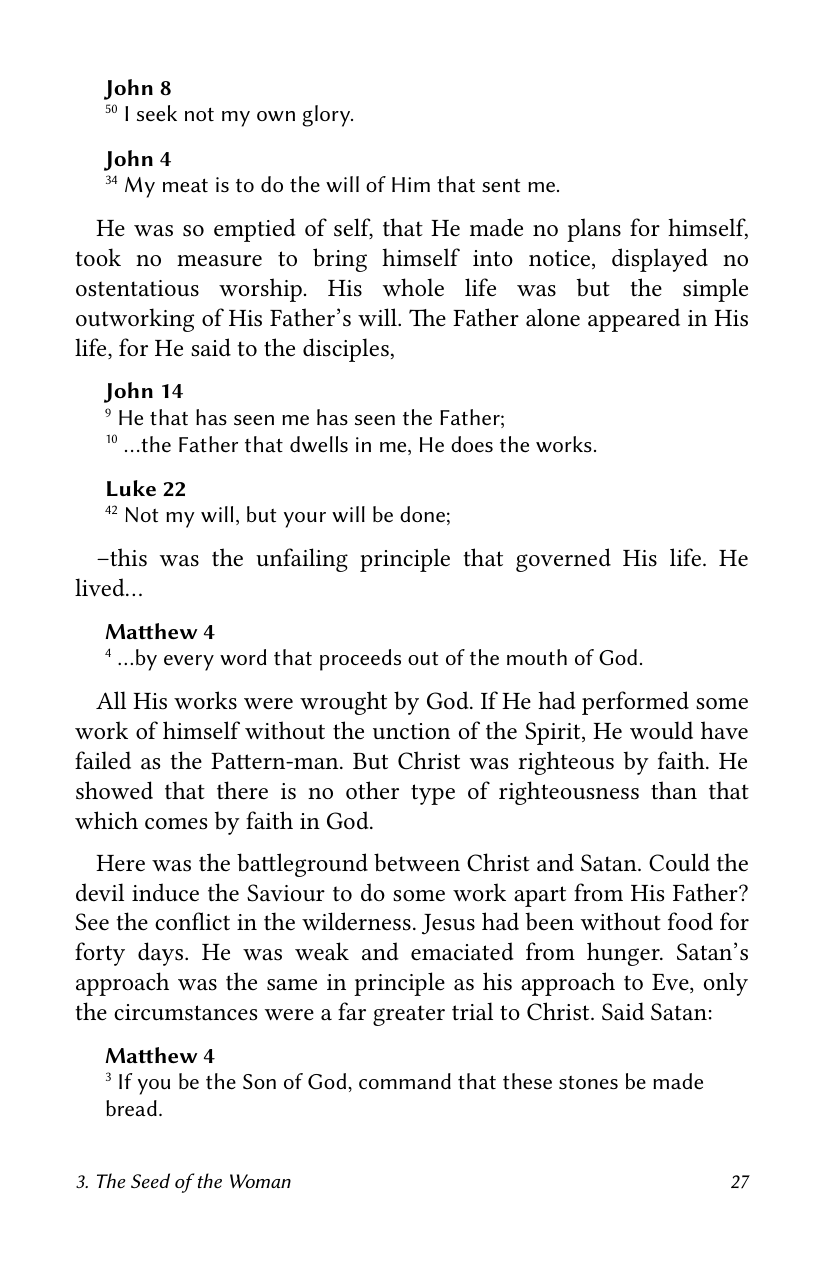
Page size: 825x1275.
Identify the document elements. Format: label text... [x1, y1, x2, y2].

text 4 ...by every word that proceeds out of the mouth of God. [105, 645, 720, 671]
text 50 I seek not my own glory. [105, 101, 720, 127]
text Luke 22 [105, 476, 750, 502]
text John 8 [105, 75, 750, 101]
text Here was the battleground between Christ and Satan. Could the devil induce the Saviour to do some work apart from His Father? See the conflict in the wilderness. Jesus had been without food for forty days. He was weak and emaciated from hunger. Satan’s approach was the same in principle as his approach to Eve, only the circumstances were a far greater trial to Christ. Said Satan: [75, 849, 750, 1027]
text 3 If you be the Son of God, command that these stones be made bread. [105, 1069, 720, 1122]
text All His works were wrought by God. If He had performed some work of himself without the unction of the Spirit, He would have failed as the Pattern-man. But Christ was righteous by faith. He showed that there is no other type of righteousness than that which comes by faith in God. [75, 687, 750, 835]
text He was so emptied of self, that He made no plans for himself, took no measure to bring himself into notice, displayed no ostentatious worship. His whole life was but the simple outworking of His Father’s will. The Father alone appeared in His life, for He said to the disciples, [75, 214, 750, 362]
text Matthew 4 [105, 619, 750, 645]
text 42 Not my will, but your will be done; [105, 502, 720, 528]
text 10 ...the Father that dwells in me, He does the works. [105, 431, 720, 458]
text 34 My meat is to do the will of Him that sent me. [105, 172, 720, 198]
text John 14 [105, 378, 750, 404]
text John 4 [105, 146, 750, 172]
text –this was the unfailing principle that governed His life. He lived… [75, 544, 750, 603]
text 9 He that has seen me has seen the Father; [105, 404, 720, 431]
text Matthew 4 [105, 1043, 750, 1069]
